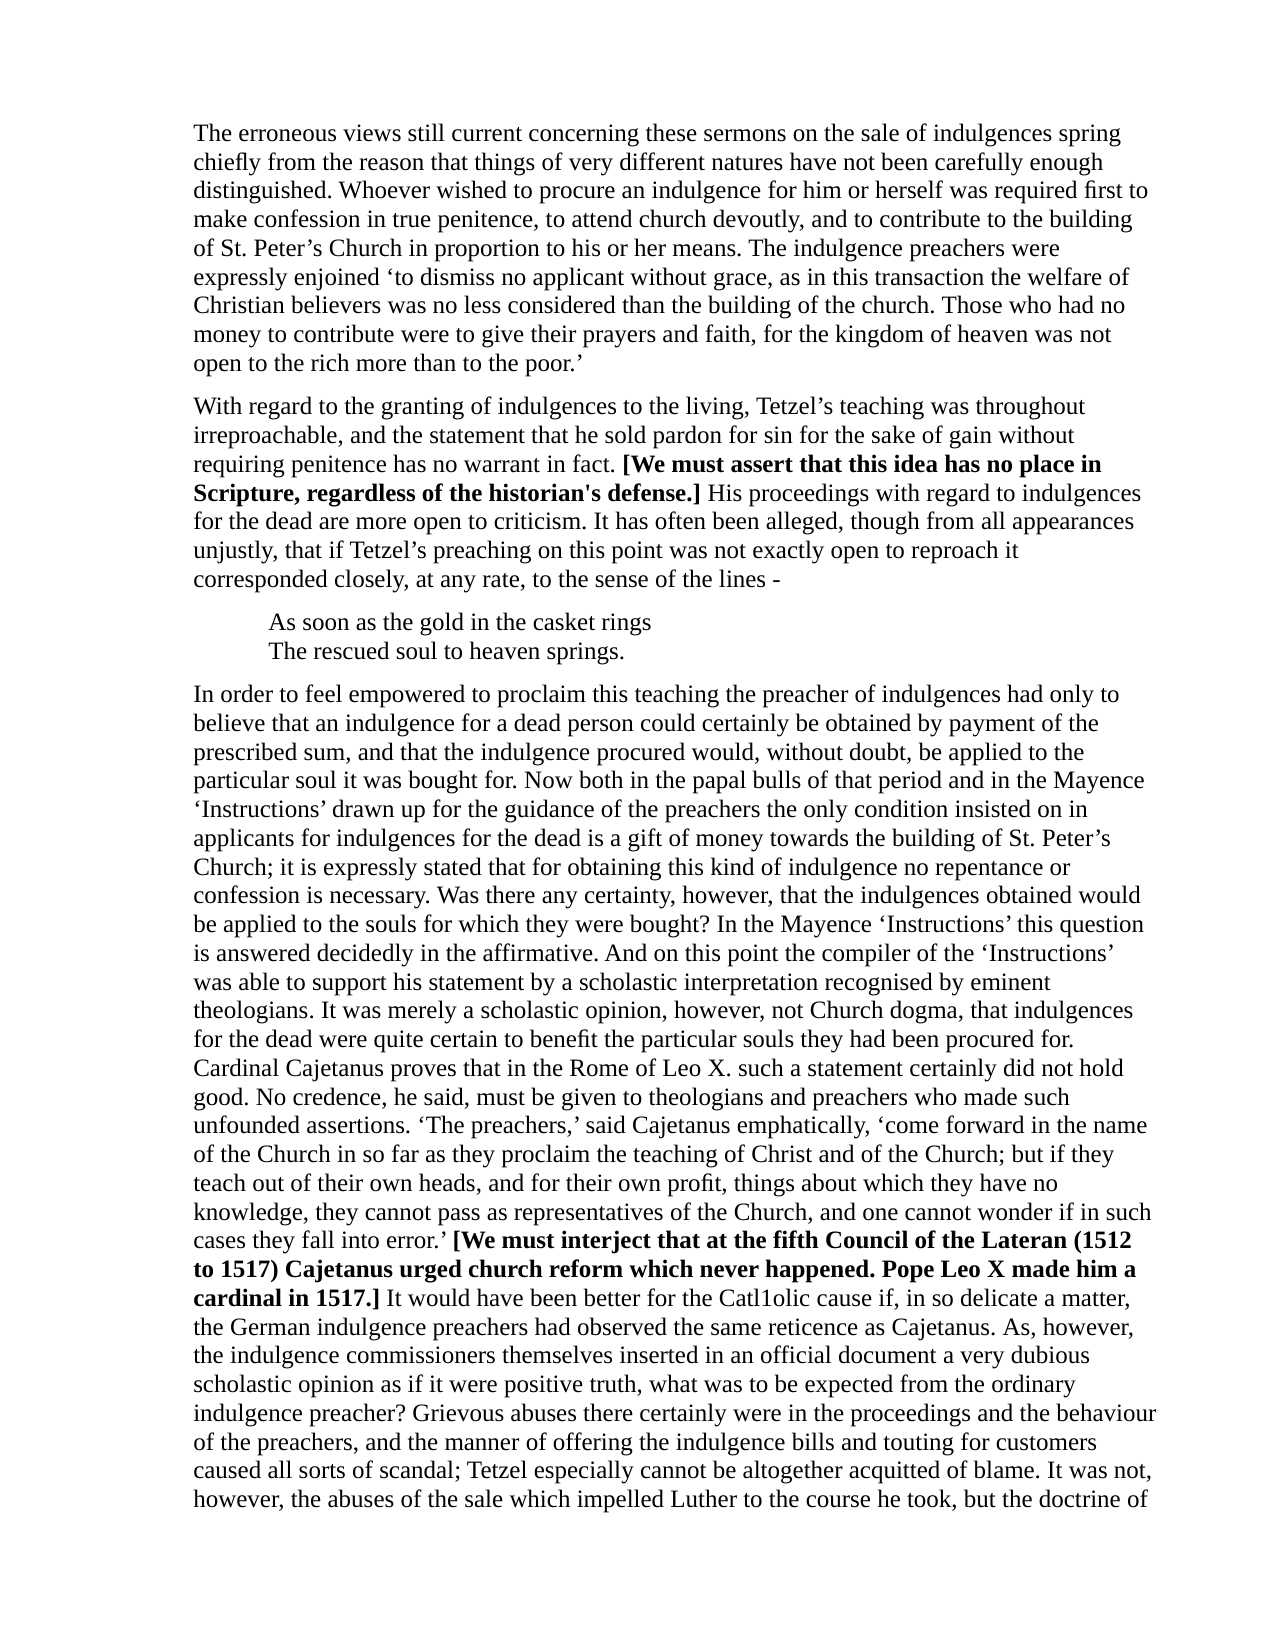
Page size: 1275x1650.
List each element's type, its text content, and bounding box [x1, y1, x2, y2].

text With regard to the granting of indulgences to the living, Tetzel’s teaching was throughout irreproachable, and the statement that he sold pardon for sin for the sake of gain without requiring penitence has no warrant in fact. [We must assert that this idea has no place in Scripture, regardless of the historian's defense.] His proceedings with regard to indulgences for the dead are more open to criticism. It has often been alleged, though from all appearances unjustly, that if Tetzel’s preaching on this point was not exactly open to reproach it corresponded closely, at any rate, to the sense of the lines - [193, 391, 1157, 593]
text As soon as the gold in the casket rings [268, 607, 1157, 636]
text In order to feel empowered to proclaim this teaching the preacher of indulgences had only to believe that an indulgence for a dead person could certainly be obtained by payment of the prescribed sum, and that the indulgence procured would, without doubt, be applied to the particular soul it was bought for. Now both in the papal bulls of that period and in the Mayence ‘Instructions’ drawn up for the guidance of the preachers the only condition insisted on in applicants for indulgences for the dead is a gift of money towards the building of St. Peter’s Church; it is expressly stated that for obtaining this kind of indulgence no repentance or confession is necessary. Was there any certainty, however, that the indulgences obtained would be applied to the souls for which they were bought? In the Mayence ‘Instructions’ this question is answered decidedly in the affirmative. And on this point the compiler of the ‘Instructions’ was able to support his statement by a scholastic interpretation recognised by eminent theologians. It was merely a scholastic opinion, however, not Church dogma, that indulgences for the dead were quite certain to beneﬁt the particular souls they had been procured for. Cardinal Cajetanus proves that in the Rome of Leo X. such a statement certainly did not hold good. No credence, he said, must be given to theologians and preachers who made such unfounded assertions. ‘The preachers,’ said Cajetanus emphatically, ‘come forward in the name of the Church in so far as they proclaim the teaching of Christ and of the Church; but if they teach out of their own heads, and for their own proﬁt, things about which they have no knowledge, they cannot pass as representatives of the Church, and one cannot wonder if in such cases they fall into error.’ [We must interject that at the fifth Council of the Lateran (1512 to 1517) Cajetanus urged church reform which never happened. Pope Leo X made him a cardinal in 1517.] It would have been better for the Catl1olic cause if, in so delicate a matter, the German indulgence preachers had observed the same reticence as Cajetanus. As, however, the indulgence commissioners themselves inserted in an official document a very dubious scholastic opinion as if it were positive truth, what was to be expected from the ordinary indulgence preacher? Grievous abuses there certainly were in the proceedings and the behaviour of the preachers, and the manner of offering the indulgence bills and touting for customers caused all sorts of scandal; Tetzel especially cannot be altogether acquitted of blame. It was not, however, the abuses of the sale which impelled Luther to the course he took, but the doctrine of [193, 679, 1157, 1513]
text The erroneous views still current concerning these sermons on the sale of indulgences spring chieﬂy from the reason that things of very different natures have not been carefully enough distinguished. Whoever wished to procure an indulgence for him or herself was required ﬁrst to make confession in true penitence, to attend church devoutly, and to contribute to the building of St. Peter’s Church in proportion to his or her means. The indulgence preachers were expressly enjoined ‘to dismiss no applicant without grace, as in this transaction the welfare of Christian believers was no less considered than the building of the church. Those who had no money to contribute were to give their prayers and faith, for the kingdom of heaven was not open to the rich more than to the poor.’ [193, 118, 1157, 377]
text The rescued soul to heaven springs. [268, 636, 1157, 665]
